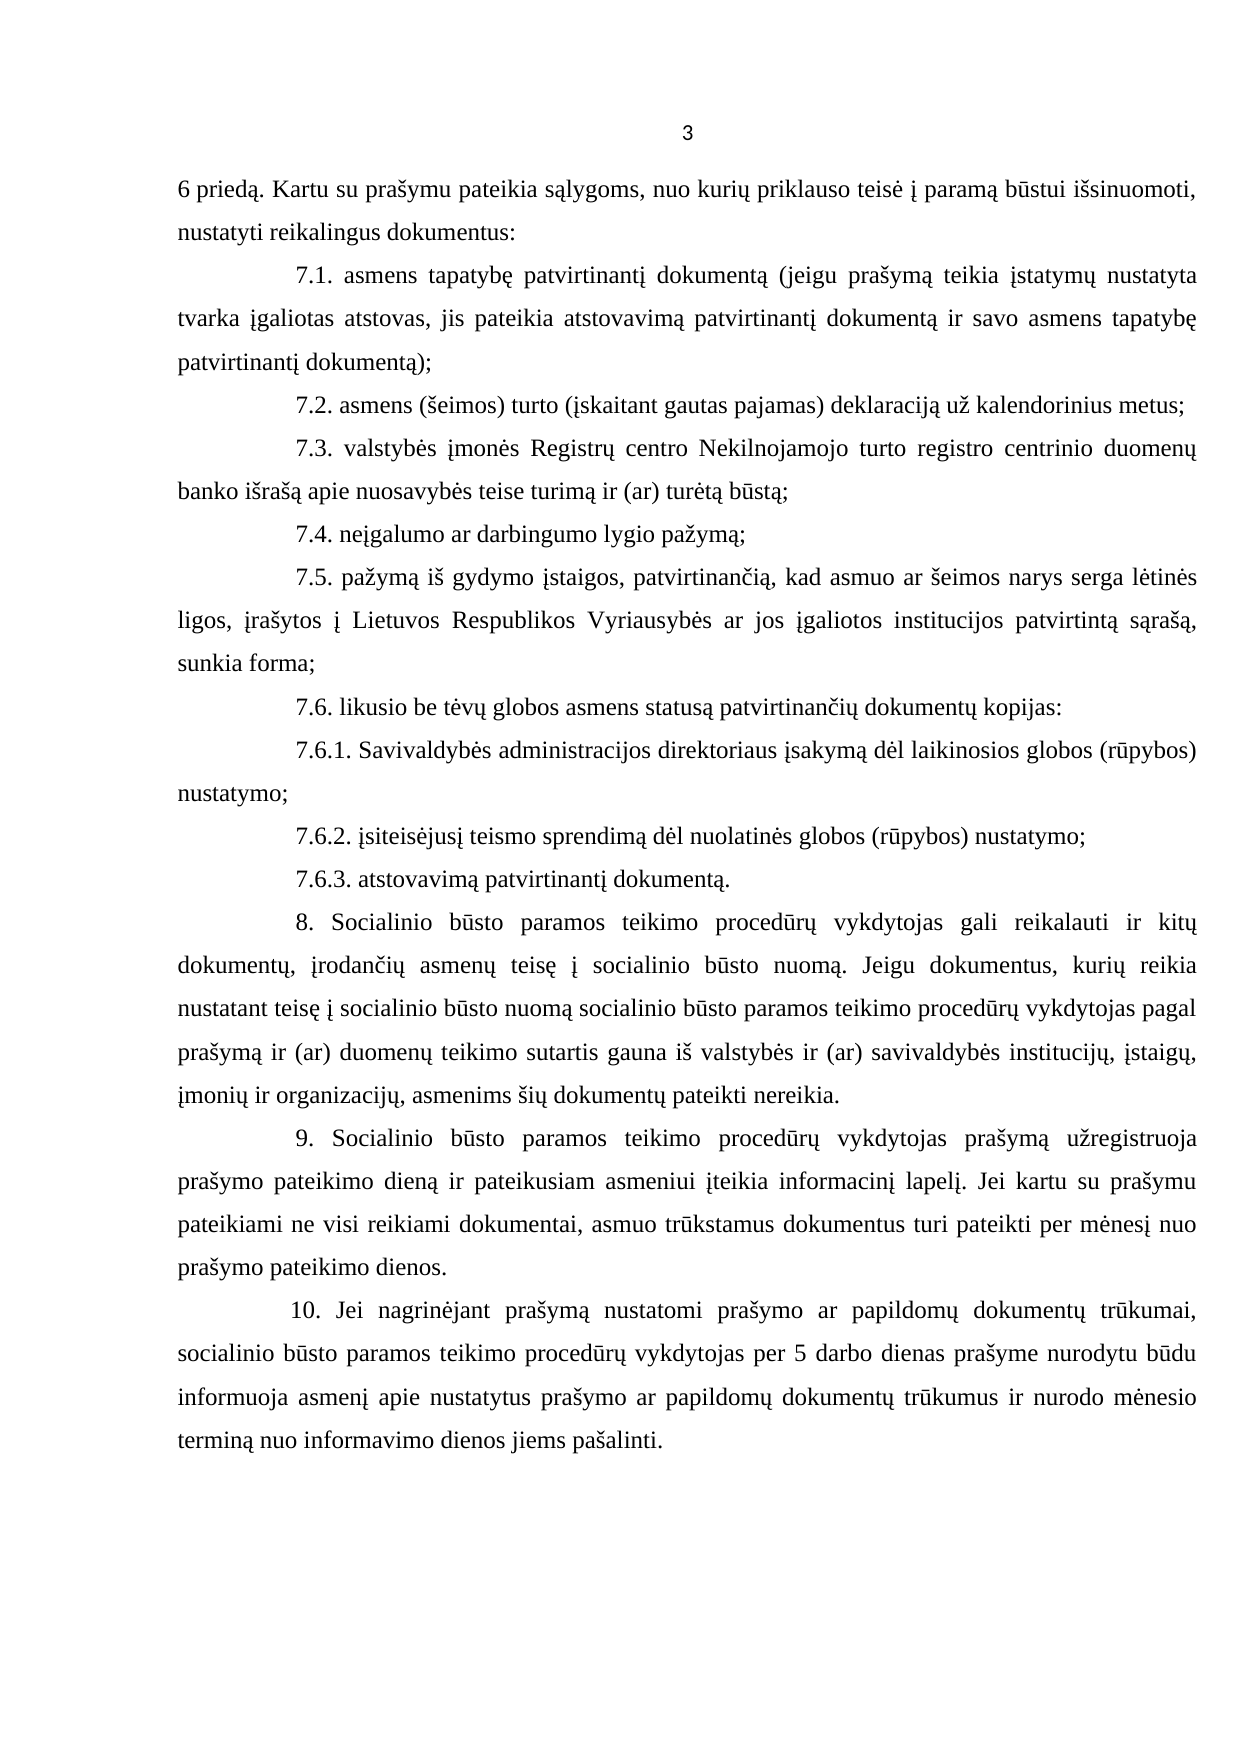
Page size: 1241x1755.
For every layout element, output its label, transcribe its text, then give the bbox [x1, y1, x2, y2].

text 6 priedą. Kartu su prašymu pateikia sąlygoms, nuo kurių priklauso teisė į paramą būstui išsinuomoti, nustatyti reikalingus dokumentus: [177, 174, 1198, 246]
text 7.5. pažymą iš gydymo įstaigos, patvirtinančią, kad asmuo ar šeimos narys serga lėtinės ligos, įrašytos į Lietuvos Respublikos Vyriausybės ar jos įgaliotos institucijos patvirtintą sąrašą, sunkia forma; [177, 562, 1198, 677]
text 7.2. asmens (šeimos) turto (įskaitant gautas pajamas) deklaraciją už kalendorinius metus; [177, 390, 1198, 418]
text 7.1. asmens tapatybę patvirtinantį dokumentą (jeigu prašymą teikia įstatymų nustatyta tvarka įgaliotas atstovas, jis pateikia atstovavimą patvirtinantį dokumentą ir savo asmens tapatybę patvirtinantį dokumentą); [177, 260, 1198, 375]
text 7.3. valstybės įmonės Registrų centro Nekilnojamojo turto registro centrinio duomenų banko išrašą apie nuosavybės teise turimą ir (ar) turėtą būstą; [177, 433, 1198, 505]
text 7.6. likusio be tėvų globos asmens statusą patvirtinančių dokumentų kopijas: [177, 692, 1198, 720]
text 7.6.2. įsiteisėjusį teismo sprendimą dėl nuolatinės globos (rūpybos) nustatymo; [177, 821, 1198, 850]
text 10. Jei nagrinėjant prašymą nustatomi prašymo ar papildomų dokumentų trūkumai, socialinio būsto paramos teikimo procedūrų vykdytojas per 5 darbo dienas prašyme nurodytu būdu informuoja asmenį apie nustatytus prašymo ar papildomų dokumentų trūkumus ir nurodo mėnesio terminą nuo informavimo dienos jiems pašalinti. [177, 1295, 1198, 1453]
text 7.4. neįgalumo ar darbingumo lygio pažymą; [177, 519, 1198, 548]
text 9. Socialinio būsto paramos teikimo procedūrų vykdytojas prašymą užregistruoja prašymo pateikimo dieną ir pateikusiam asmeniui įteikia informacinį lapelį. Jei kartu su prašymu pateikiami ne visi reikiami dokumentai, asmuo trūkstamus dokumentus turi pateikti per mėnesį nuo prašymo pateikimo dienos. [177, 1123, 1198, 1281]
text 7.6.1. Savivaldybės administracijos direktoriaus įsakymą dėl laikinosios globos (rūpybos) nustatymo; [177, 735, 1198, 807]
text 8. Socialinio būsto paramos teikimo procedūrų vykdytojas gali reikalauti ir kitų dokumentų, įrodančių asmenų teisę į socialinio būsto nuomą. Jeigu dokumentus, kurių reikia nustatant teisę į socialinio būsto nuomą socialinio būsto paramos teikimo procedūrų vykdytojas pagal prašymą ir (ar) duomenų teikimo sutartis gauna iš valstybės ir (ar) savivaldybės institucijų, įstaigų, įmonių ir organizacijų, asmenims šių dokumentų pateikti nereikia. [177, 907, 1198, 1108]
text 7.6.3. atstovavimą patvirtinantį dokumentą. [177, 864, 1198, 893]
